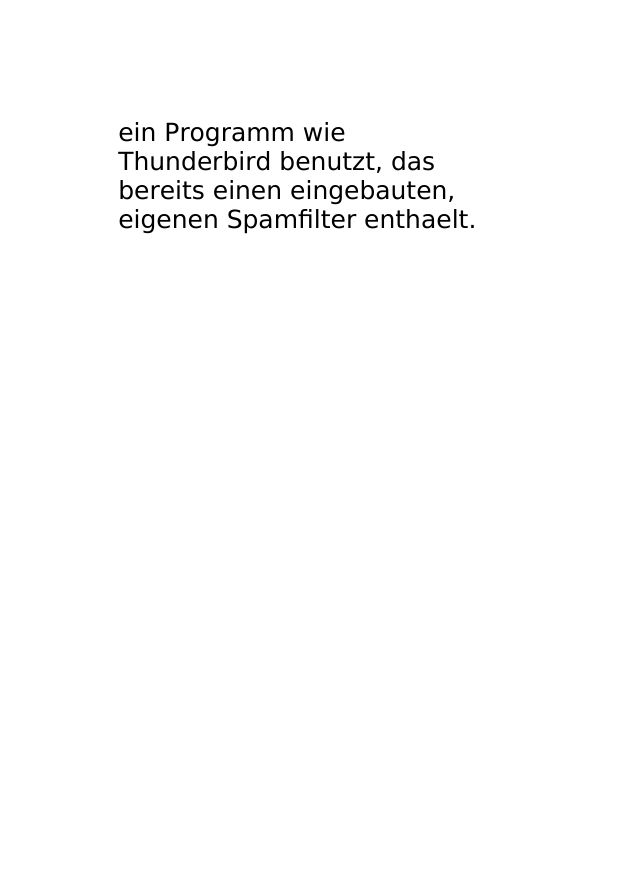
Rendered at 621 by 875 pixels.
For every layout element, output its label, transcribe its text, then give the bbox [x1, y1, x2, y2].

text ein Programm wie Thunderbird benutzt, das bereits einen eingebauten, eigenen Spamfilter enthaelt. [118, 118, 502, 235]
